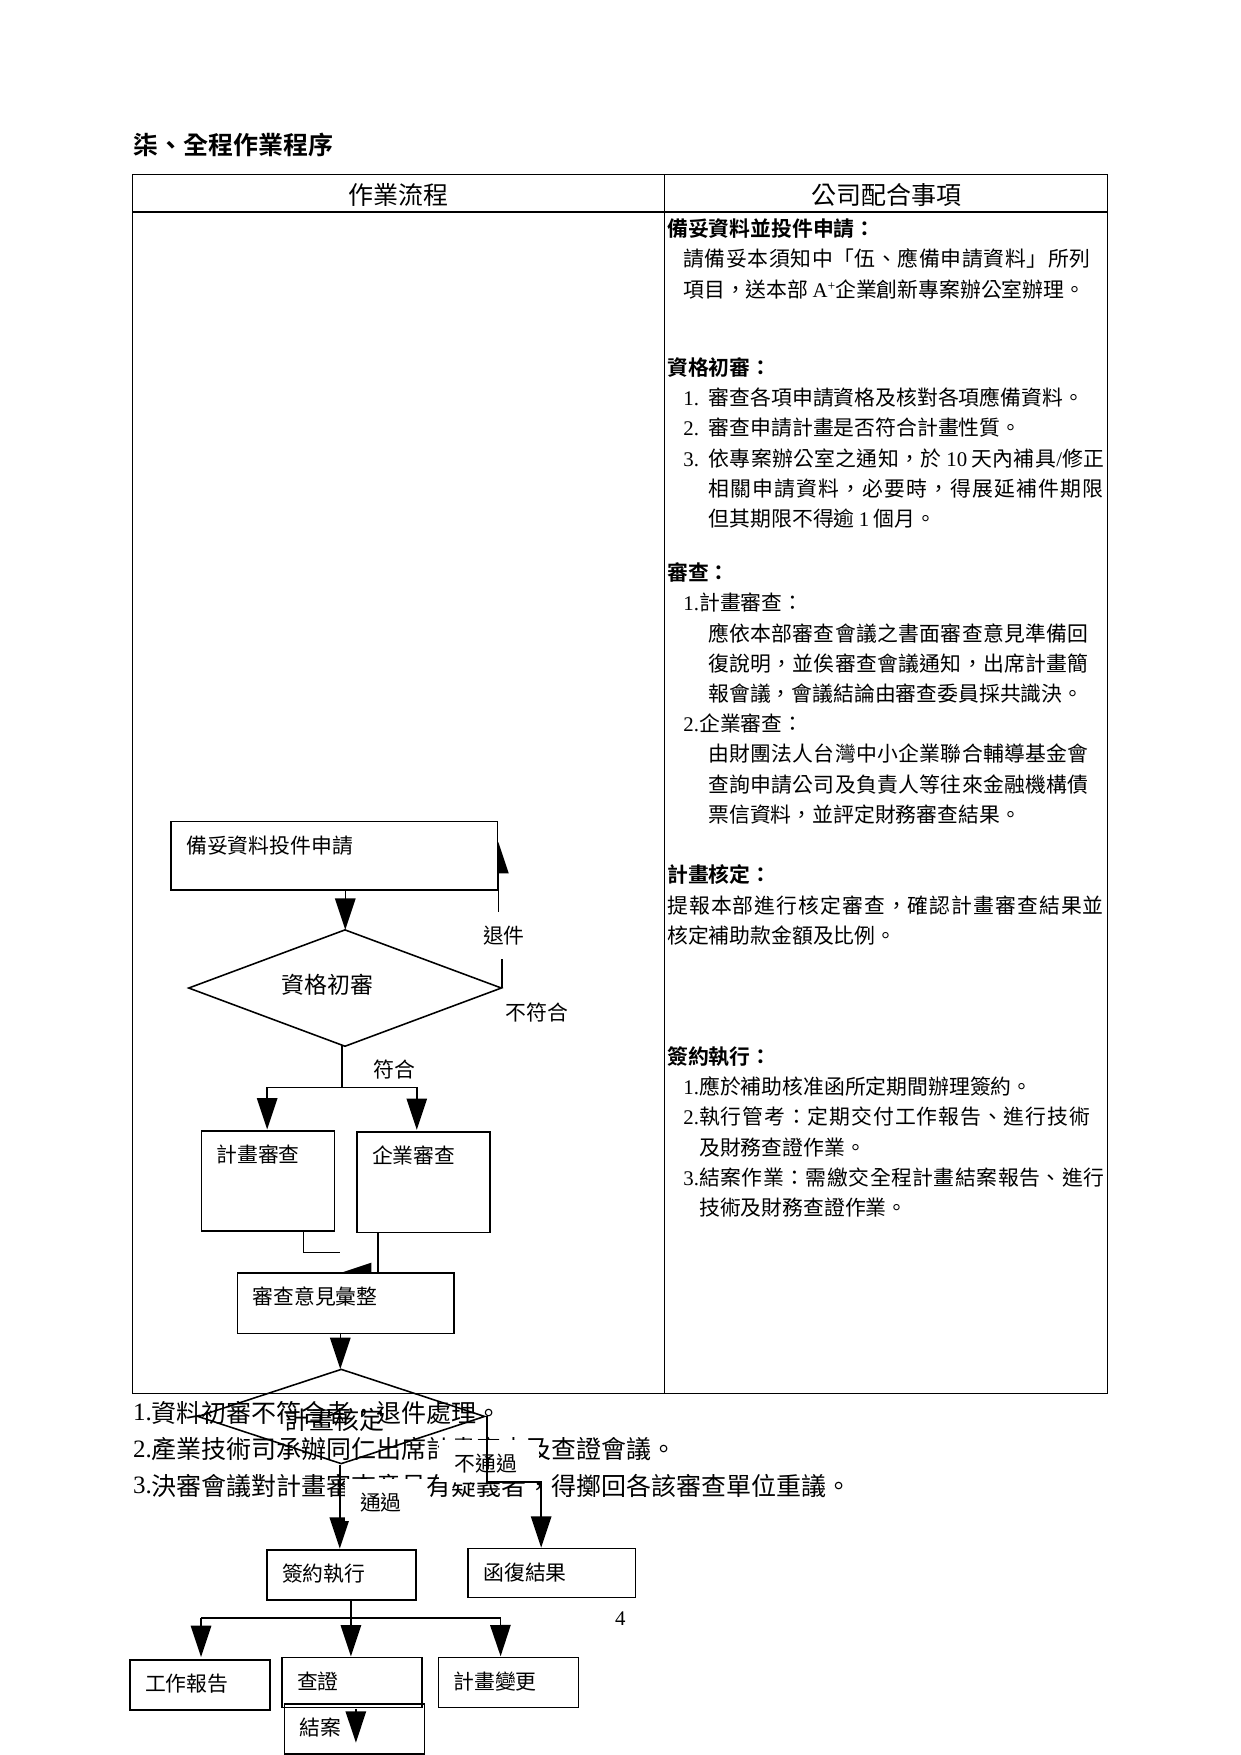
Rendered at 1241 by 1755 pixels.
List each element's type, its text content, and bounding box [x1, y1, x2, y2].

table_cell [358, 1133, 489, 1232]
table_cell 備妥資料並投件申請： 請備妥本須知中「伍、應備申請資料」所列項目，送本部A+企業創新專案辦公室辦理。 資格初審： 審查各項申請資格及核對各項應備資料。 審查申請計畫是否符合計畫性質。 依專案辦公室之通知，於10天內補具/修正相關申請資料，必要時，得展延補件期限但其期限不得逾1個月。 審查： 計畫審查： 應依本部審查會議之書面審查意見準備回復說明，並俟審查會議通知，出席計畫簡報會議，會議結論由審查委員採共識決。 企業審查： 由財團法人台灣中小企業聯合輔導基金會查詢申請公司及負責人等往來金融機構債票信資料，並評定財務審查結果。 計畫核定： 提報本部進行核定審查，確認計畫審查結果並核定補助款金額及比例。 簽約執行： 應於補助核准函所定期間辦理簽約。 執行管考：定期交付工作報告、進行技術及財務查證作業。 結案作業：需繳交全程計畫結案報告、進行技術及財務查證作業。 [665, 213, 1107, 1393]
text 1.資料初審不符合者，退件處理。 [133, 1394, 260, 1430]
table_header 公司配合事項 [665, 175, 1107, 211]
table_cell [345, 1479, 427, 1521]
text 3.決審會議對計畫審查意見有疑義者，得擲回各該審查單位重議。 [341, 1466, 440, 1487]
table_cell [488, 1440, 539, 1481]
table_cell [133, 213, 664, 1393]
text 1.資料初審不符合者，退件處理。 [223, 1394, 467, 1430]
text 3.決審會議對計畫審查意見有疑義者，得擲回各該審查單位重議。 [133, 1466, 339, 1502]
table_cell [440, 1440, 486, 1482]
text 1.資料初審不符合者，退件處理。 [303, 1419, 339, 1430]
text 柒、全程作業程序 [133, 124, 1107, 162]
text 3.決審會議對計畫審查意見有疑義者，得擲回各該審查單位重議。 [427, 1482, 540, 1502]
text 3.決審會議對計畫審查意見有疑義者，得擲回各該審查單位重議。 [539, 1466, 1107, 1502]
text 2.產業技術司承辦同仁出席計畫審查及查證會議。 [245, 1430, 437, 1460]
text 2.產業技術司承辦同仁出席計畫審查及查證會議。 [133, 1430, 339, 1466]
text 1.資料初審不符合者，退件處理。 [422, 1394, 1107, 1430]
text 2.產業技術司承辦同仁出席計畫審查及查證會議。 [488, 1430, 1107, 1466]
text 1.資料初審不符合者，退件處理。 [449, 1418, 486, 1430]
text 2.產業技術司承辦同仁出席計畫審查及查證會議。 [341, 1430, 486, 1466]
table_header 作業流程 [133, 175, 664, 211]
table_cell [275, 1371, 407, 1393]
